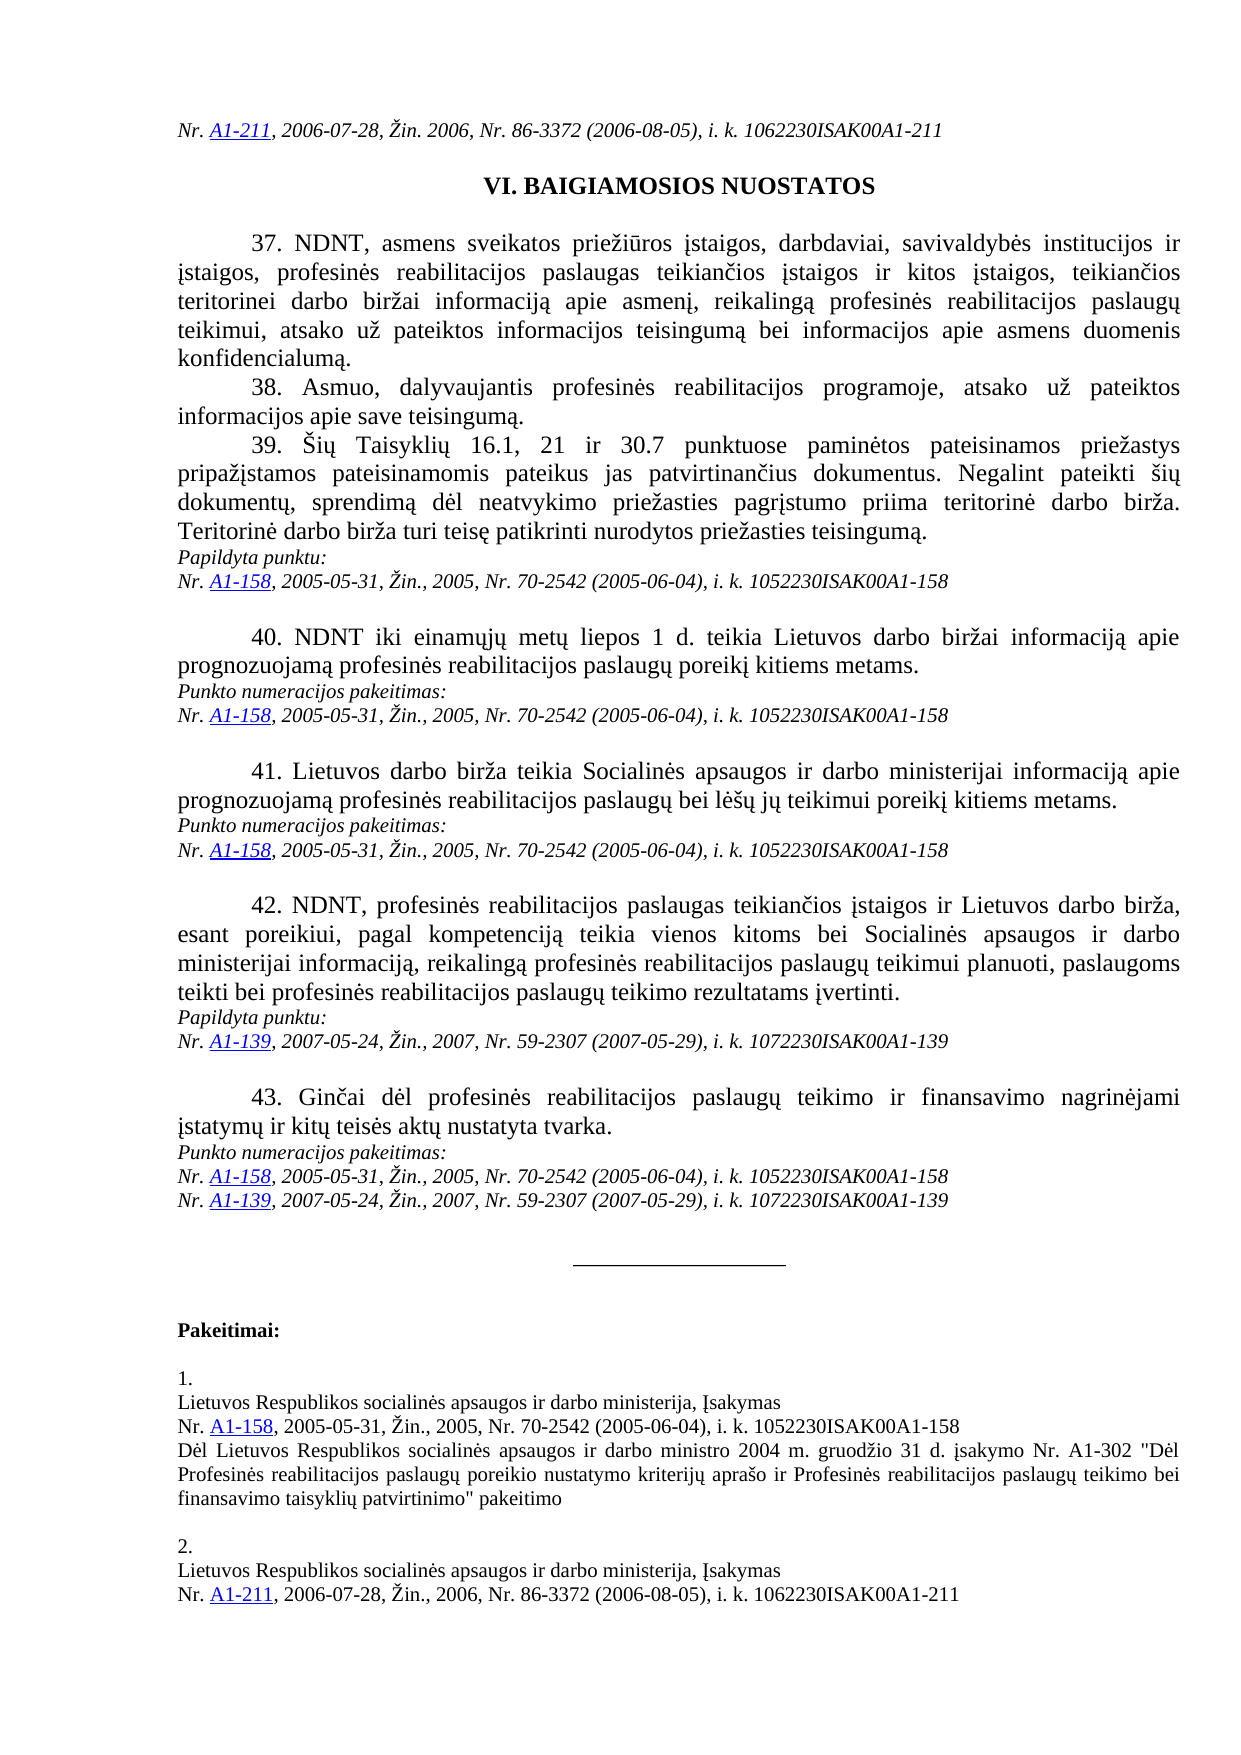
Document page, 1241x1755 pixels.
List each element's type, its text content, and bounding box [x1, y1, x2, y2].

text 42. NDNT, profesinės reabilitacijos paslaugas teikiančios įstaigos ir Lietuvos darbo birža, esant poreikiui, pagal kompetenciją teikia vienos kitoms bei Socialinės apsaugos ir darbo ministerijai informaciją, reikalingą profesinės reabilitacijos paslaugų teikimui planuoti, paslaugoms teikti bei profesinės reabilitacijos paslaugų teikimo rezultatams įvertinti. [177, 890, 1181, 1005]
text Nr. A1-158, 2005-05-31, Žin., 2005, Nr. 70-2542 (2005-06-04), i. k. 1052230ISAK00A1-158 [177, 1414, 1181, 1438]
text Pakeitimai: [177, 1317, 1181, 1342]
text Lietuvos Respublikos socialinės apsaugos ir darbo ministerija, Įsakymas [177, 1558, 1181, 1582]
text 37. NDNT, asmens sveikatos priežiūros įstaigos, darbdaviai, savivaldybės institucijos ir įstaigos, profesinės reabilitacijos paslaugas teikiančios įstaigos ir kitos įstaigos, teikiančios teritorinei darbo biržai informaciją apie asmenį, reikalingą profesinės reabilitacijos paslaugų teikimui, atsako už pateiktos informacijos teisingumą bei informacijos apie asmens duomenis konfidencialumą. [177, 228, 1181, 372]
text Punkto numeracijos pakeitimas: [177, 1140, 1181, 1164]
text Nr. A1-158, 2005-05-31, Žin., 2005, Nr. 70-2542 (2005-06-04), i. k. 1052230ISAK00A1-158 [177, 569, 1181, 593]
text Nr. A1-158, 2005-05-31, Žin., 2005, Nr. 70-2542 (2005-06-04), i. k. 1052230ISAK00A1-158 [177, 703, 1181, 727]
text Nr. A1-211, 2006-07-28, Žin. 2006, Nr. 86-3372 (2006-08-05), i. k. 1062230ISAK00A1-211 [177, 118, 1181, 142]
text 2. [177, 1534, 1181, 1558]
text Punkto numeracijos pakeitimas: [177, 679, 1181, 703]
text 41. Lietuvos darbo birža teikia Socialinės apsaugos ir darbo ministerijai informaciją apie prognozuojamą profesinės reabilitacijos paslaugų bei lėšų jų teikimui poreikį kitiems metams. [177, 756, 1181, 813]
text _________________ [177, 1241, 1181, 1269]
text 39. Šių Taisyklių 16.1, 21 ir 30.7 punktuose paminėtos pateisinamos priežastys pripažįstamos pateisinamomis pateikus jas patvirtinančius dokumentus. Negalint pateikti šių dokumentų, sprendimą dėl neatvykimo priežasties pagrįstumo priima teritorinė darbo birža. Teritorinė darbo birža turi teisę patikrinti nurodytos priežasties teisingumą. [177, 430, 1181, 545]
text Nr. A1-211, 2006-07-28, Žin., 2006, Nr. 86-3372 (2006-08-05), i. k. 1062230ISAK00A1-211 [177, 1582, 1181, 1606]
text Nr. A1-139, 2007-05-24, Žin., 2007, Nr. 59-2307 (2007-05-29), i. k. 1072230ISAK00A1-139 [177, 1188, 1181, 1212]
text Nr. A1-139, 2007-05-24, Žin., 2007, Nr. 59-2307 (2007-05-29), i. k. 1072230ISAK00A1-139 [177, 1029, 1181, 1053]
text 43. Ginčai dėl profesinės reabilitacijos paslaugų teikimo ir finansavimo nagrinėjami įstatymų ir kitų teisės aktų nustatyta tvarka. [177, 1082, 1181, 1140]
text 40. NDNT iki einamųjų metų liepos 1 d. teikia Lietuvos darbo biržai informaciją apie prognozuojamą profesinės reabilitacijos paslaugų poreikį kitiems metams. [177, 622, 1181, 679]
text Papildyta punktu: [177, 545, 1181, 569]
text Punkto numeracijos pakeitimas: [177, 813, 1181, 837]
text 1. [177, 1366, 1181, 1390]
text VI. BAIGIAMOSIOS NUOSTATOS [177, 171, 1181, 200]
text Nr. A1-158, 2005-05-31, Žin., 2005, Nr. 70-2542 (2005-06-04), i. k. 1052230ISAK00A1-158 [177, 1164, 1181, 1188]
text Dėl Lietuvos Respublikos socialinės apsaugos ir darbo ministro 2004 m. gruodžio 31 d. įsakymo Nr. A1-302 "Dėl Profesinės reabilitacijos paslaugų poreikio nustatymo kriterijų aprašo ir Profesinės reabilitacijos paslaugų teikimo bei finansavimo taisyklių patvirtinimo" pakeitimo [177, 1438, 1181, 1510]
text Lietuvos Respublikos socialinės apsaugos ir darbo ministerija, Įsakymas [177, 1390, 1181, 1414]
text Nr. A1-158, 2005-05-31, Žin., 2005, Nr. 70-2542 (2005-06-04), i. k. 1052230ISAK00A1-158 [177, 837, 1181, 862]
text 38. Asmuo, dalyvaujantis profesinės reabilitacijos programoje, atsako už pateiktos informacijos apie save teisingumą. [177, 372, 1181, 430]
text Papildyta punktu: [177, 1005, 1181, 1029]
